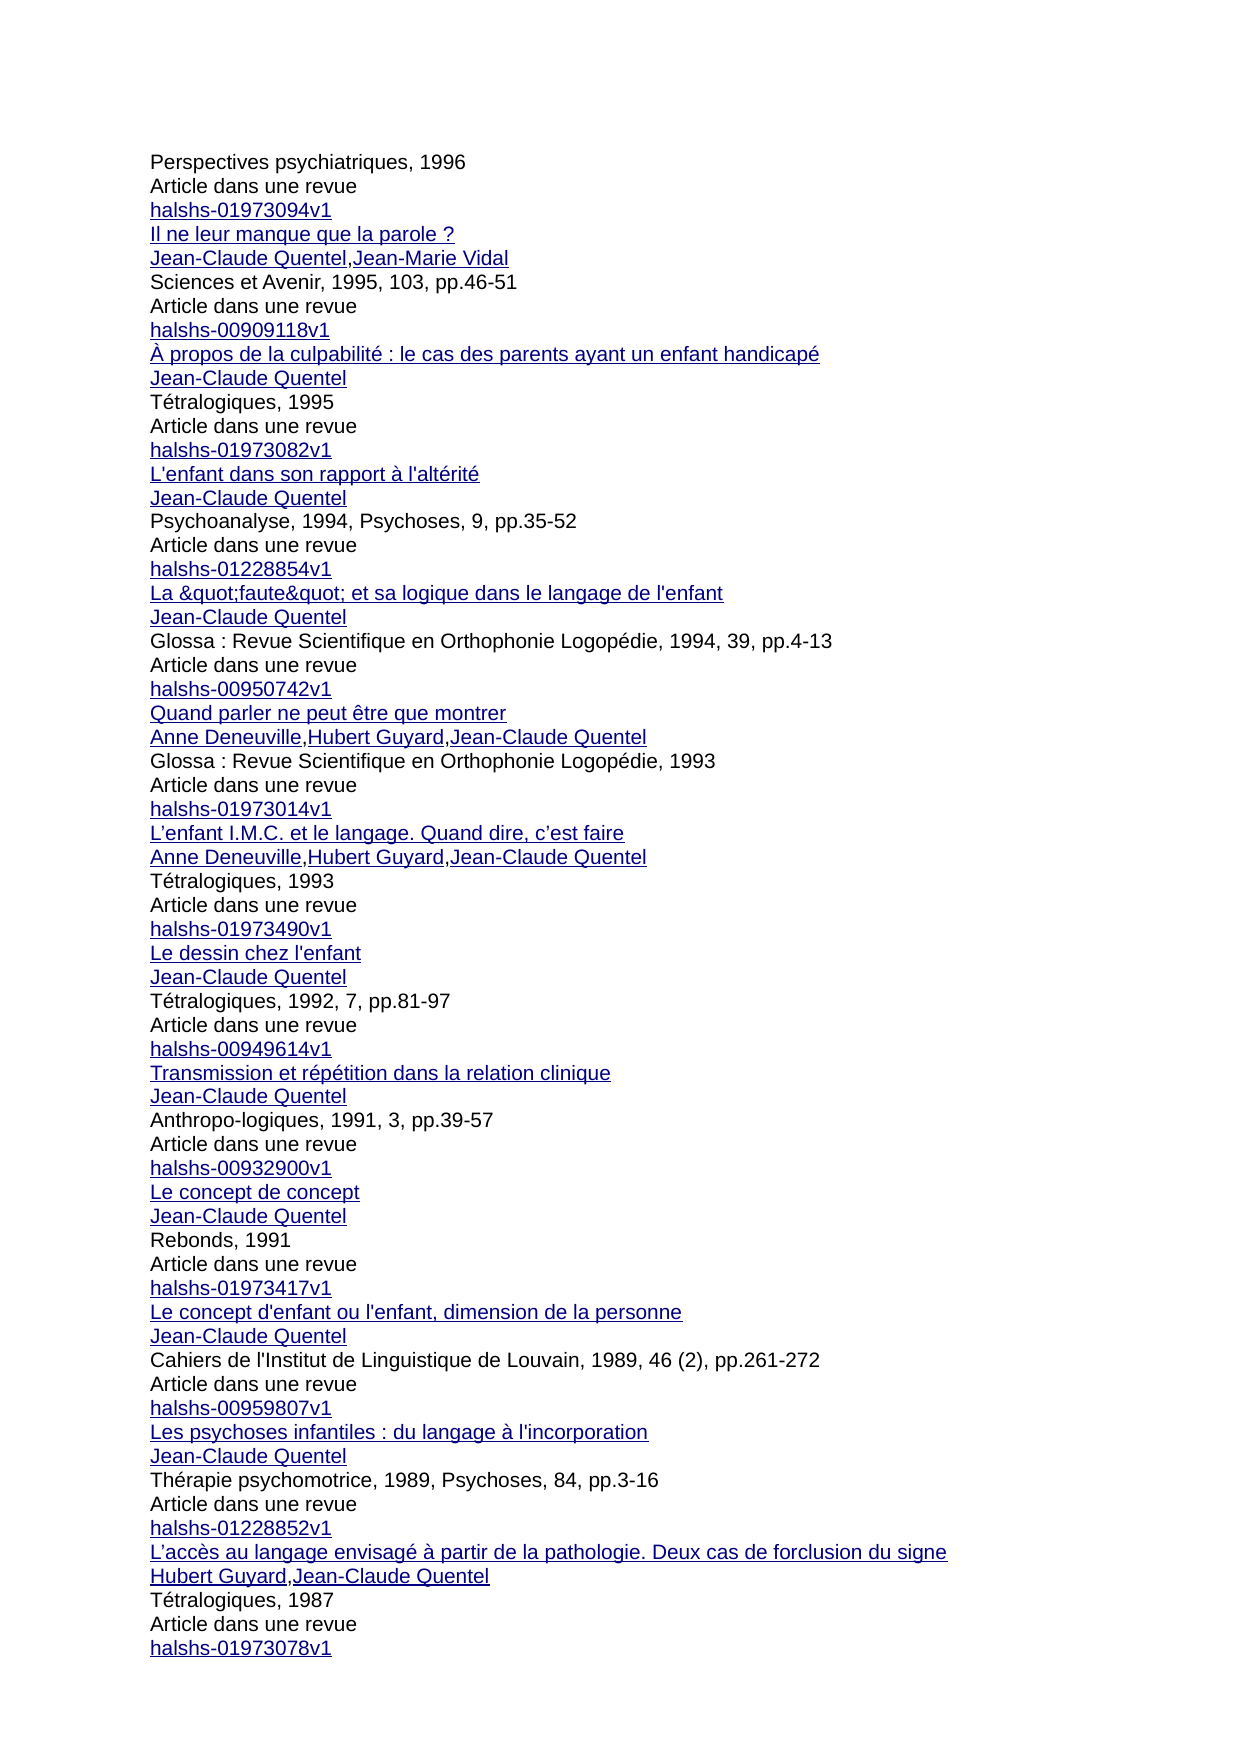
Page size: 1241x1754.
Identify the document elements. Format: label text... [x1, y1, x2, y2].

table_cell Il ne leur manque que la parole ? Jean-Claude Quentel,Jean-Marie Vidal Sciences et Avenir, 1995, 103, pp.46-51 Article dans une revue halshs-00909118v1 [150, 222, 1090, 342]
table_cell Le concept de concept Jean-Claude Quentel Rebonds, 1991 Article dans une revue halshs-01973417v1 [150, 1180, 1090, 1300]
table_cell L’enfant I.M.C. et le langage. Quand dire, c’est faire Anne Deneuville,Hubert Guyard,Jean-Claude Quentel Tétralogiques, 1993 Article dans une revue halshs-01973490v1 [150, 821, 1090, 941]
table_cell Le concept d'enfant ou l'enfant, dimension de la personne Jean-Claude Quentel Cahiers de l'Institut de Linguistique de Louvain, 1989, 46 (2), pp.261-272 Article dans une revue halshs-00959807v1 [150, 1300, 1090, 1420]
table_cell L’accès au langage envisagé à partir de la pathologie. Deux cas de forclusion du signe Hubert Guyard,Jean-Claude Quentel Tétralogiques, 1987 Article dans une revue halshs-01973078v1 [150, 1540, 1090, 1659]
table_cell À propos de la culpabilité : le cas des parents ayant un enfant handicapé Jean-Claude Quentel Tétralogiques, 1995 Article dans une revue halshs-01973082v1 [150, 342, 1090, 461]
table_cell Les psychoses infantiles : du langage à l'incorporation Jean-Claude Quentel Thérapie psychomotrice, 1989, Psychoses, 84, pp.3-16 Article dans une revue halshs-01228852v1 [150, 1420, 1090, 1539]
table_cell Quand parler ne peut être que montrer Anne Deneuville,Hubert Guyard,Jean-Claude Quentel Glossa : Revue Scientifique en Orthophonie Logopédie, 1993 Article dans une revue halshs-01973014v1 [150, 701, 1090, 821]
table_cell L'enfant dans son rapport à l'altérité Jean-Claude Quentel Psychoanalyse, 1994, Psychoses, 9, pp.35-52 Article dans une revue halshs-01228854v1 [150, 461, 1090, 581]
table_cell Transmission et répétition dans la relation clinique Jean-Claude Quentel Anthropo-logiques, 1991, 3, pp.39-57 Article dans une revue halshs-00932900v1 [150, 1060, 1090, 1180]
table_cell Le dessin chez l'enfant Jean-Claude Quentel Tétralogiques, 1992, 7, pp.81-97 Article dans une revue halshs-00949614v1 [150, 941, 1090, 1060]
table_cell La &quot;faute&quot; et sa logique dans le langage de l'enfant Jean-Claude Quentel Glossa : Revue Scientifique en Orthophonie Logopédie, 1994, 39, pp.4-13 Article dans une revue halshs-00950742v1 [150, 581, 1090, 701]
table_cell Perspectives psychiatriques, 1996 Article dans une revue halshs-01973094v1 [150, 150, 1090, 222]
